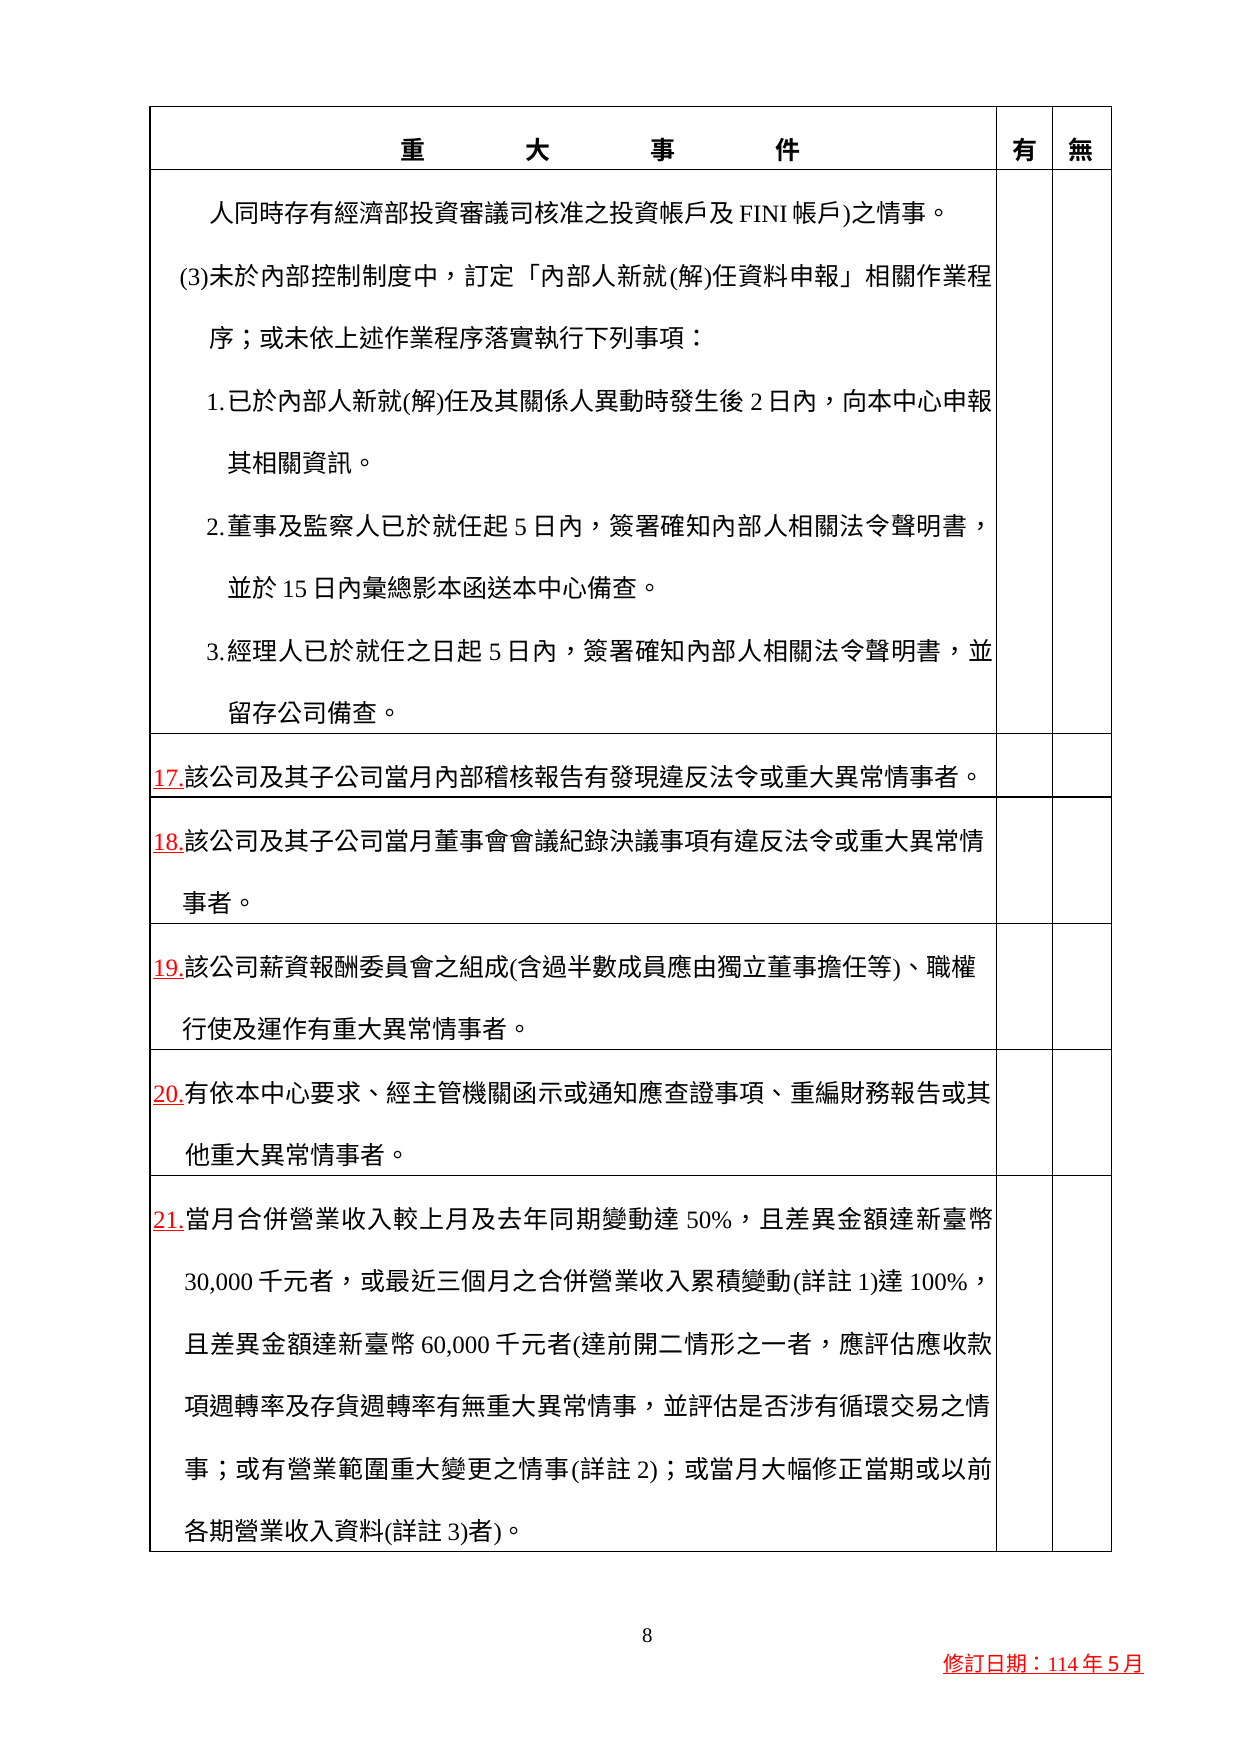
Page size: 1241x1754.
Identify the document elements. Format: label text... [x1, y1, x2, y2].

table_cell 21.當月合併營業收入較上月及去年同期變動達50%，且差異金額達新臺幣30,000千元者，或最近三個月之合併營業收入累積變動(詳註1)達100%，且差異金額達新臺幣60,000千元者(達前開二情形之一者，應評估應收款項週轉率及存貨週轉率有無重大異常情事，並評估是否涉有循環交易之情事；或有營業範圍重大變更之情事(詳註2)；或當月大幅修正當期或以前各期營業收入資料(詳註3)者)。 [151, 1176, 996, 1551]
table_cell [997, 924, 1052, 1048]
table_cell [1053, 170, 1111, 733]
table_cell [997, 1050, 1052, 1174]
table_cell [997, 1176, 1052, 1551]
table_cell [1053, 924, 1111, 1048]
table_cell [1053, 1050, 1111, 1174]
table_cell 人同時存有經濟部投資審議司核准之投資帳戶及FINI帳戶)之情事。 未於內部控制制度中，訂定「內部人新就(解)任資料申報」相關作業程序；或未依上述作業程序落實執行下列事項： 已於內部人新就(解)任及其關係人異動時發生後2日內，向本中心申報其相關資訊。 董事及監察人已於就任起5日內，簽署確知內部人相關法令聲明書，並於15日內彙總影本函送本中心備查。 經理人已於就任之日起5日內，簽署確知內部人相關法令聲明書，並留存公司備查。 [151, 170, 996, 733]
table_cell [997, 798, 1052, 922]
table_cell 18.該公司及其子公司當月董事會會議紀錄決議事項有違反法令或重大異常情事者。 [151, 798, 996, 922]
table_cell [1053, 734, 1111, 796]
table_cell 20.有依本中心要求、經主管機關函示或通知應查證事項、重編財務報告或其他重大異常情事者。 [151, 1050, 996, 1174]
table_cell [997, 734, 1052, 796]
table_cell 19.該公司薪資報酬委員會之組成(含過半數成員應由獨立董事擔任等)、職權行使及運作有重大異常情事者。 [151, 924, 996, 1048]
table_cell [997, 170, 1052, 733]
table_cell [1053, 798, 1111, 922]
table_header 重 大 事 件 [151, 107, 996, 169]
table_cell [1053, 1176, 1111, 1551]
table_header 有 [997, 107, 1052, 169]
table_header 無 [1053, 107, 1111, 169]
table_cell 17.該公司及其子公司當月內部稽核報告有發現違反法令或重大異常情事者。 [151, 734, 996, 796]
